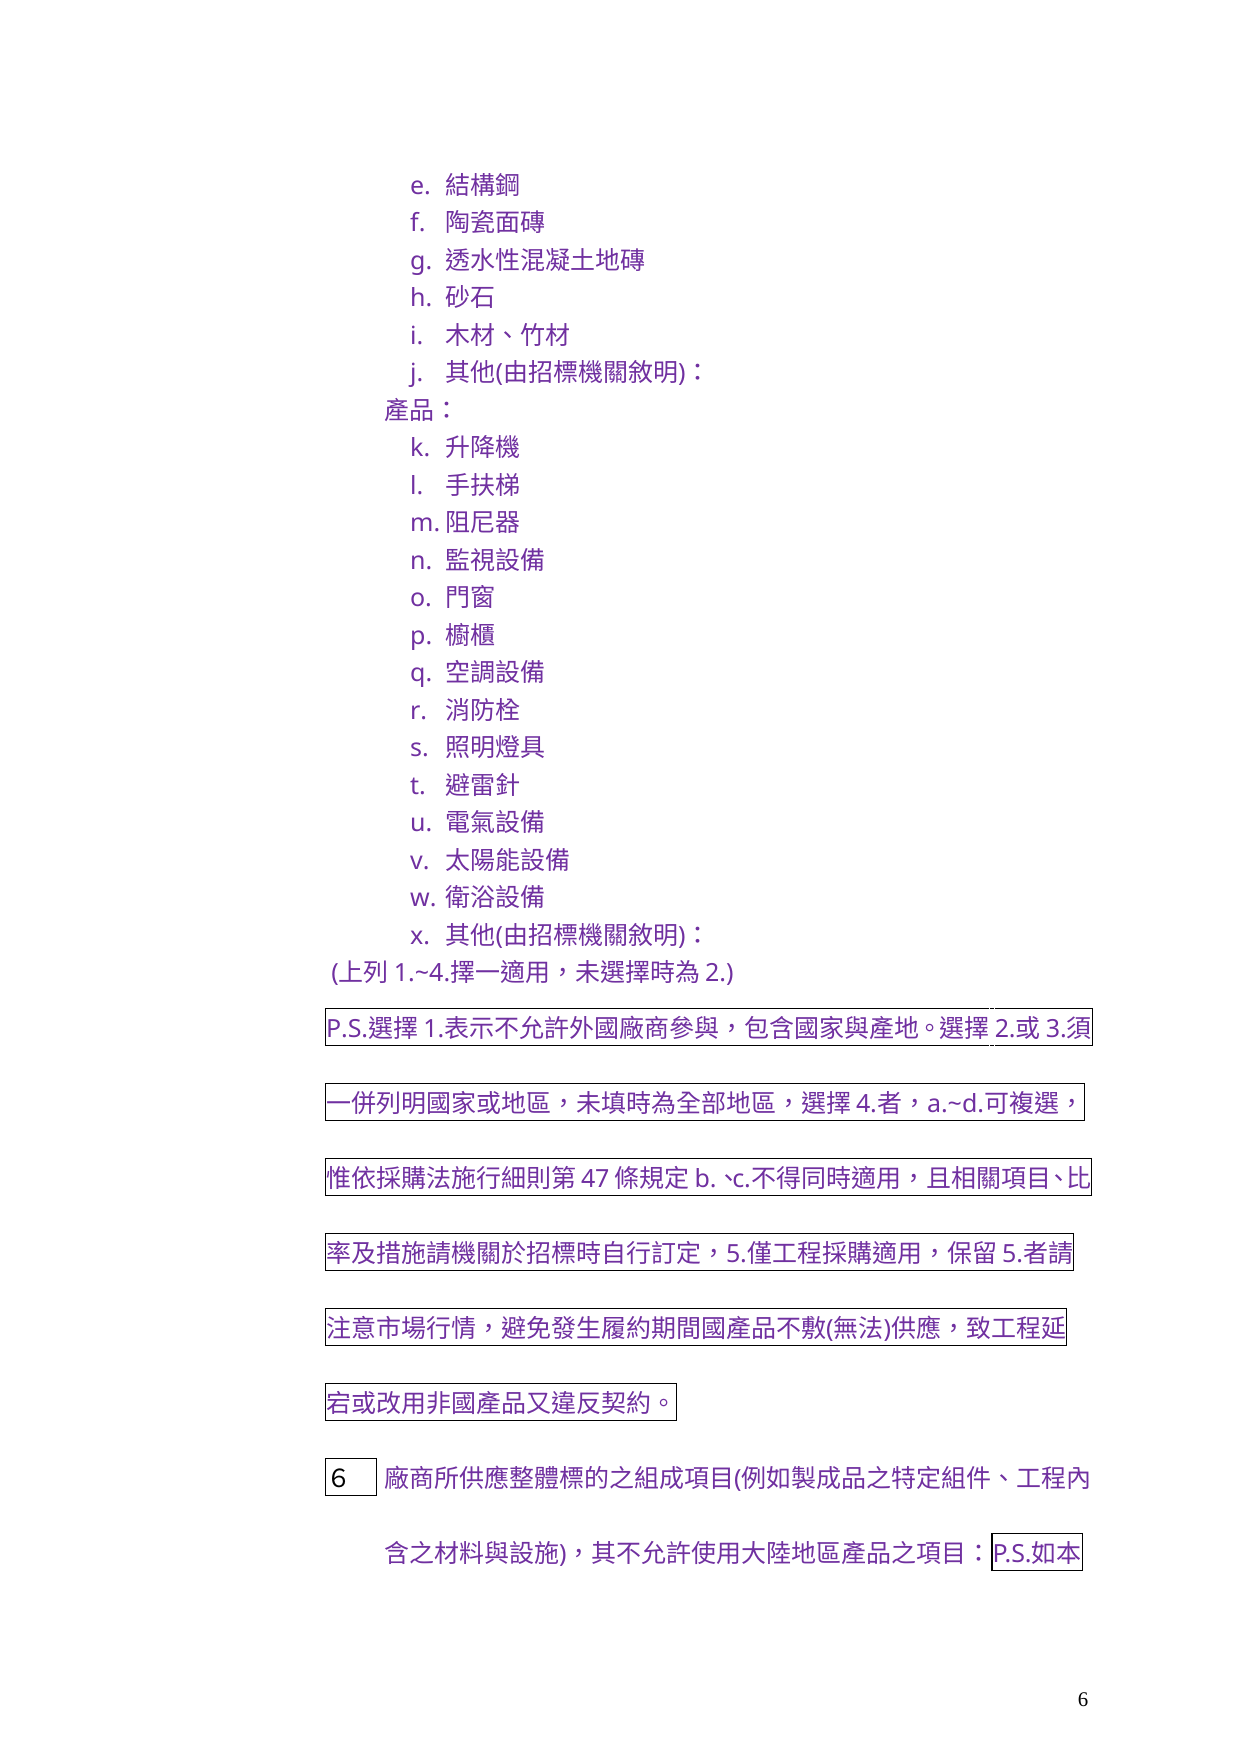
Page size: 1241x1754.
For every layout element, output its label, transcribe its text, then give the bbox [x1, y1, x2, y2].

subtitle 透水性混凝土地磚 [410, 239, 1092, 277]
text P.S.選擇1.表示不允許外國廠商參與，包含國家與產地。選擇2.或3.須 [326, 1009, 1092, 1045]
text 一併列明國家或地區，未填時為全部地區，選擇4.者，a.~d.可複選， [325, 1046, 1092, 1158]
subtitle 監視設備 [410, 539, 1092, 577]
subtitle 廠商所供應整體標的之組成項目(例如製成品之特定組件、工程內含之材料與設施)，其不允許使用大陸地區產品之項目：P.S.如本 [325, 1439, 1092, 1589]
text (上列1.~4.擇一適用，未選擇時為2.) [325, 952, 1092, 989]
subtitle 木材、竹材 [410, 314, 1092, 352]
subtitle 櫥櫃 [410, 614, 1092, 652]
subtitle 手扶梯 [410, 464, 1092, 502]
subtitle 空調設備 [410, 652, 1092, 689]
subtitle 砂石 [410, 277, 1092, 314]
subtitle 阻尼器 [410, 502, 1092, 539]
text [325, 989, 1092, 1008]
subtitle 產品： [384, 389, 1092, 427]
subtitle 其他(由招標機關敘明)： [410, 352, 1092, 389]
subtitle 其他(由招標機關敘明)： [410, 914, 1092, 952]
subtitle 電氣設備 [410, 802, 1092, 839]
subtitle 門窗 [410, 577, 1092, 614]
subtitle 結構鋼 [410, 164, 1092, 202]
subtitle 消防栓 [410, 689, 1092, 727]
subtitle 照明燈具 [410, 727, 1092, 764]
subtitle 陶瓷面磚 [410, 202, 1092, 239]
text 率及措施請機關於招標時自行訂定，5.僅工程採購適用，保留5.者請注意市場行情，避免發生履約期間國產品不敷(無法)供應，致工程延宕或改用非國產品又違反契約。 [325, 1196, 1092, 1439]
subtitle 衛浴設備 [410, 877, 1092, 914]
text 惟依採購法施行細則第47條規定b.、c.不得同時適用，且相關項目、比 [326, 1159, 1091, 1195]
subtitle 避雷針 [410, 764, 1092, 802]
subtitle 升降機 [410, 427, 1092, 464]
subtitle 太陽能設備 [410, 839, 1092, 877]
